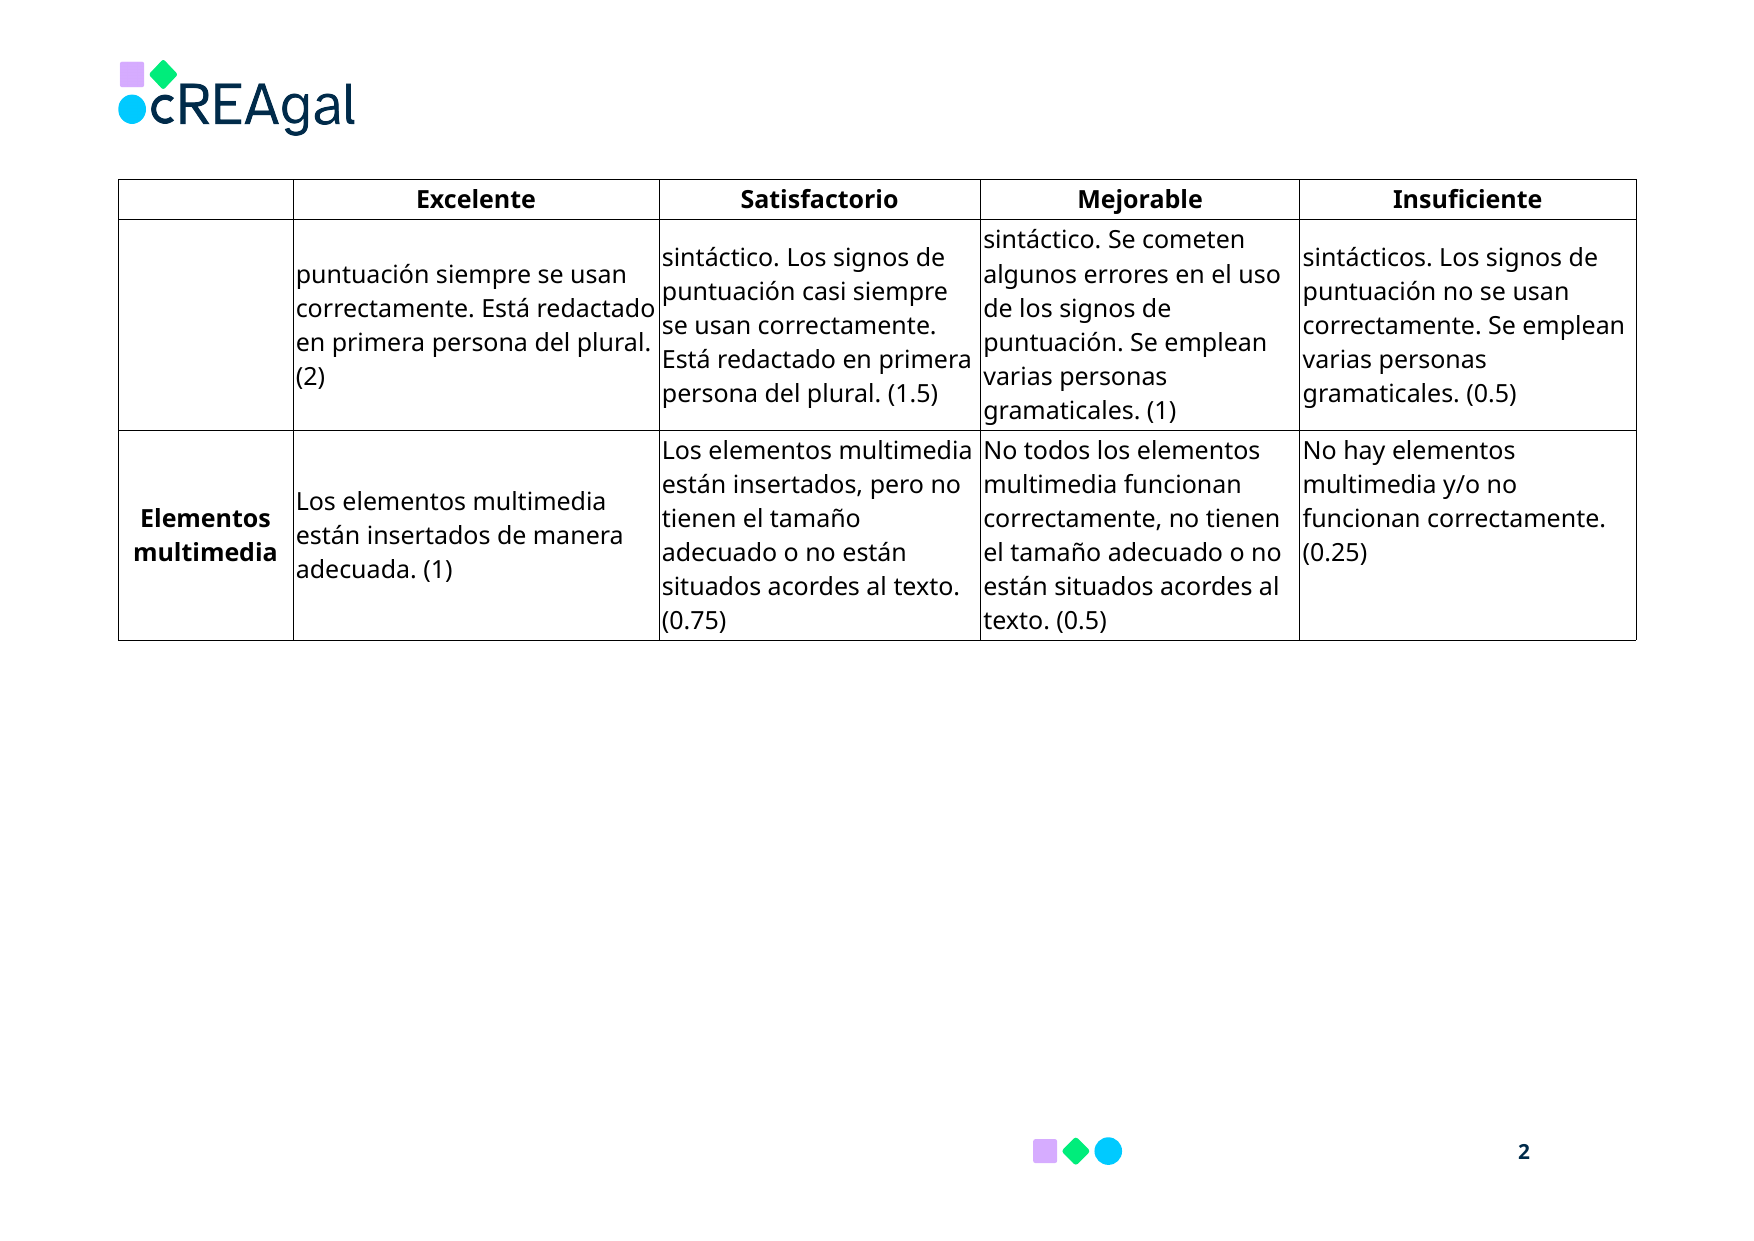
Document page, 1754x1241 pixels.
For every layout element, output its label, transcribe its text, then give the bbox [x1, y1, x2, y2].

table_cell [119, 220, 293, 429]
table_cell sintácticos. Los signos de puntuación no se usan correctamente. Se emplean varias personas gramaticales. (0.5) [1300, 220, 1636, 429]
table_header Mejorable [981, 180, 1299, 219]
table_cell Los elementos multimedia están insertados, pero no tienen el tamaño adecuado o no están situados acordes al texto. (0.75) [660, 431, 980, 640]
picture [118, 60, 355, 136]
table_cell No hay elementos multimedia y/o no funcionan correctamente. (0.25) [1300, 431, 1636, 640]
table_header Insuficiente [1300, 180, 1636, 219]
table_header Excelente [294, 180, 659, 219]
table_cell No todos los elementos multimedia funcionan correctamente, no tienen el tamaño adecuado o no están situados acordes al texto. (0.5) [981, 431, 1299, 640]
table_cell Elementos multimedia [119, 431, 293, 640]
table_cell puntuación siempre se usan correctamente. Está redactado en primera persona del plural. (2) [294, 220, 659, 429]
table_cell Los elementos multimedia están insertados de manera adecuada. (1) [294, 431, 659, 640]
table_header [119, 180, 293, 219]
table_cell sintáctico. Se cometen algunos errores en el uso de los signos de puntuación. Se emplean varias personas gramaticales. (1) [981, 220, 1299, 429]
table_cell sintáctico. Los signos de puntuación casi siempre se usan correctamente. Está redactado en primera persona del plural. (1.5) [660, 220, 980, 429]
table_header Satisfactorio [660, 180, 980, 219]
